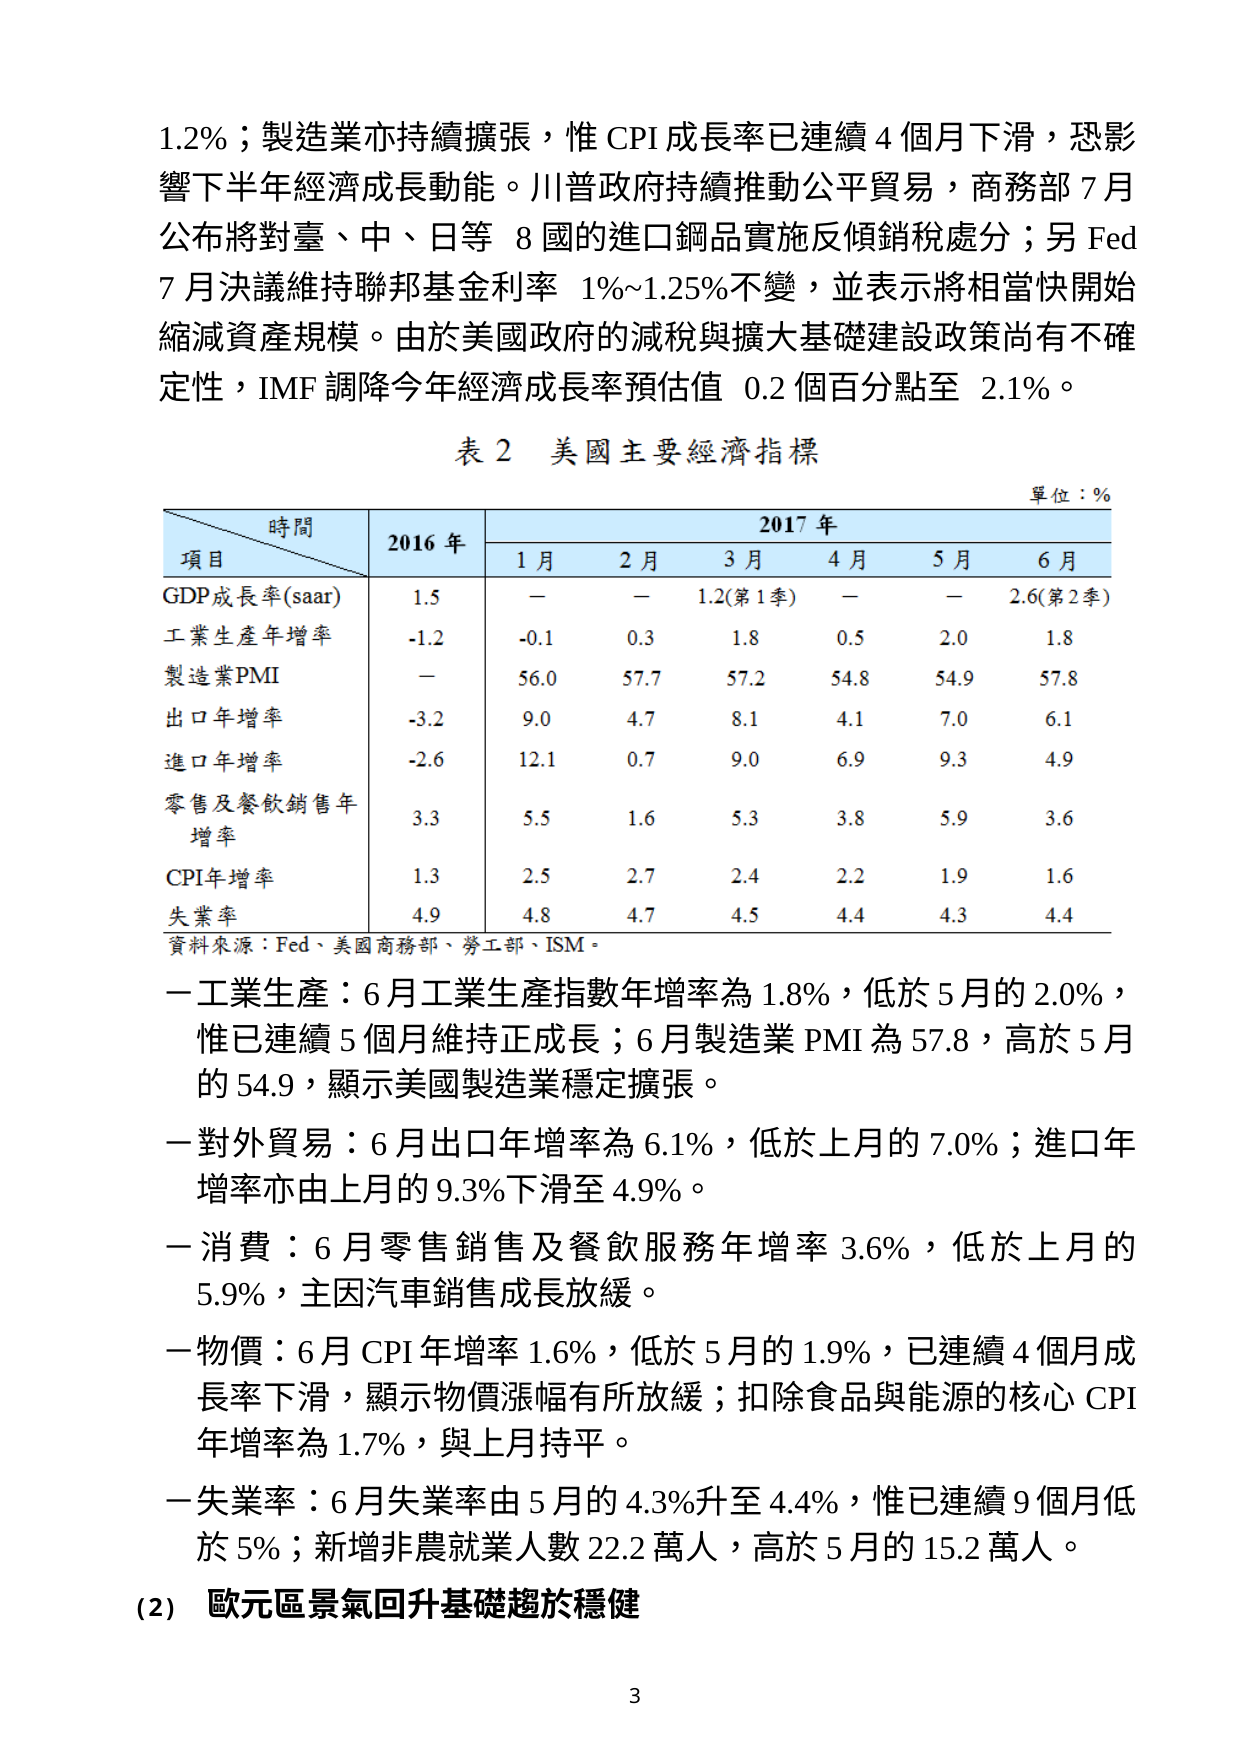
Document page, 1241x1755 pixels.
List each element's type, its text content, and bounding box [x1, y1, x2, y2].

text －消費：6月零售銷售及餐飲服務年增率3.6%，低於上月的5.9%，主因汽車銷售成長放緩。 [163, 1223, 1137, 1314]
text －失業率：6月失業率由5月的4.3%升至4.4%，惟已連續9個月低於5%；新增非農就業人數22.2萬人，高於5月的15.2萬人。 [163, 1477, 1137, 1568]
text －工業生產：6月工業生產指數年增率為1.8%，低於5月的2.0%，惟已連續5個月維持正成長；6月製造業PMI為57.8，高於5月的54.9，顯示美國製造業穩定擴張。 [163, 422, 1137, 1106]
list 歐元區景氣回升基礎趨於穩健 [133, 1581, 1137, 1626]
text －物價：6月CPI年增率1.6%，低於5月的1.9%，已連續4個月成長率下滑，顯示物價漲幅有所放緩；扣除食品與能源的核心CPI年增率為1.7%，與上月持平。 [163, 1327, 1137, 1464]
text 1.2%；製造業亦持續擴張，惟CPI成長率已連續4 個月下滑，恐影響下半年經濟成長動能。川普政府持續推動公平貿易，商務部7月公布將對臺、中、日等 8 國的進口鋼品實施反傾銷稅處分；另Fed 7 月決議維持聯邦基金利率 1%~1.25%不變，並表示將相當快開始縮減資產規模。由於美國政府的減稅與擴大基礎建設政策尚有不確定性，IMF調降今年經濟成長率預估值 0.2 個百分點至 2.1%。 [158, 109, 1137, 409]
text －對外貿易：6月出口年增率為6.1%，低於上月的7.0%；進口年增率亦由上月的9.3%下滑至4.9%。 [163, 1118, 1137, 1210]
picture [145, 428, 1125, 969]
